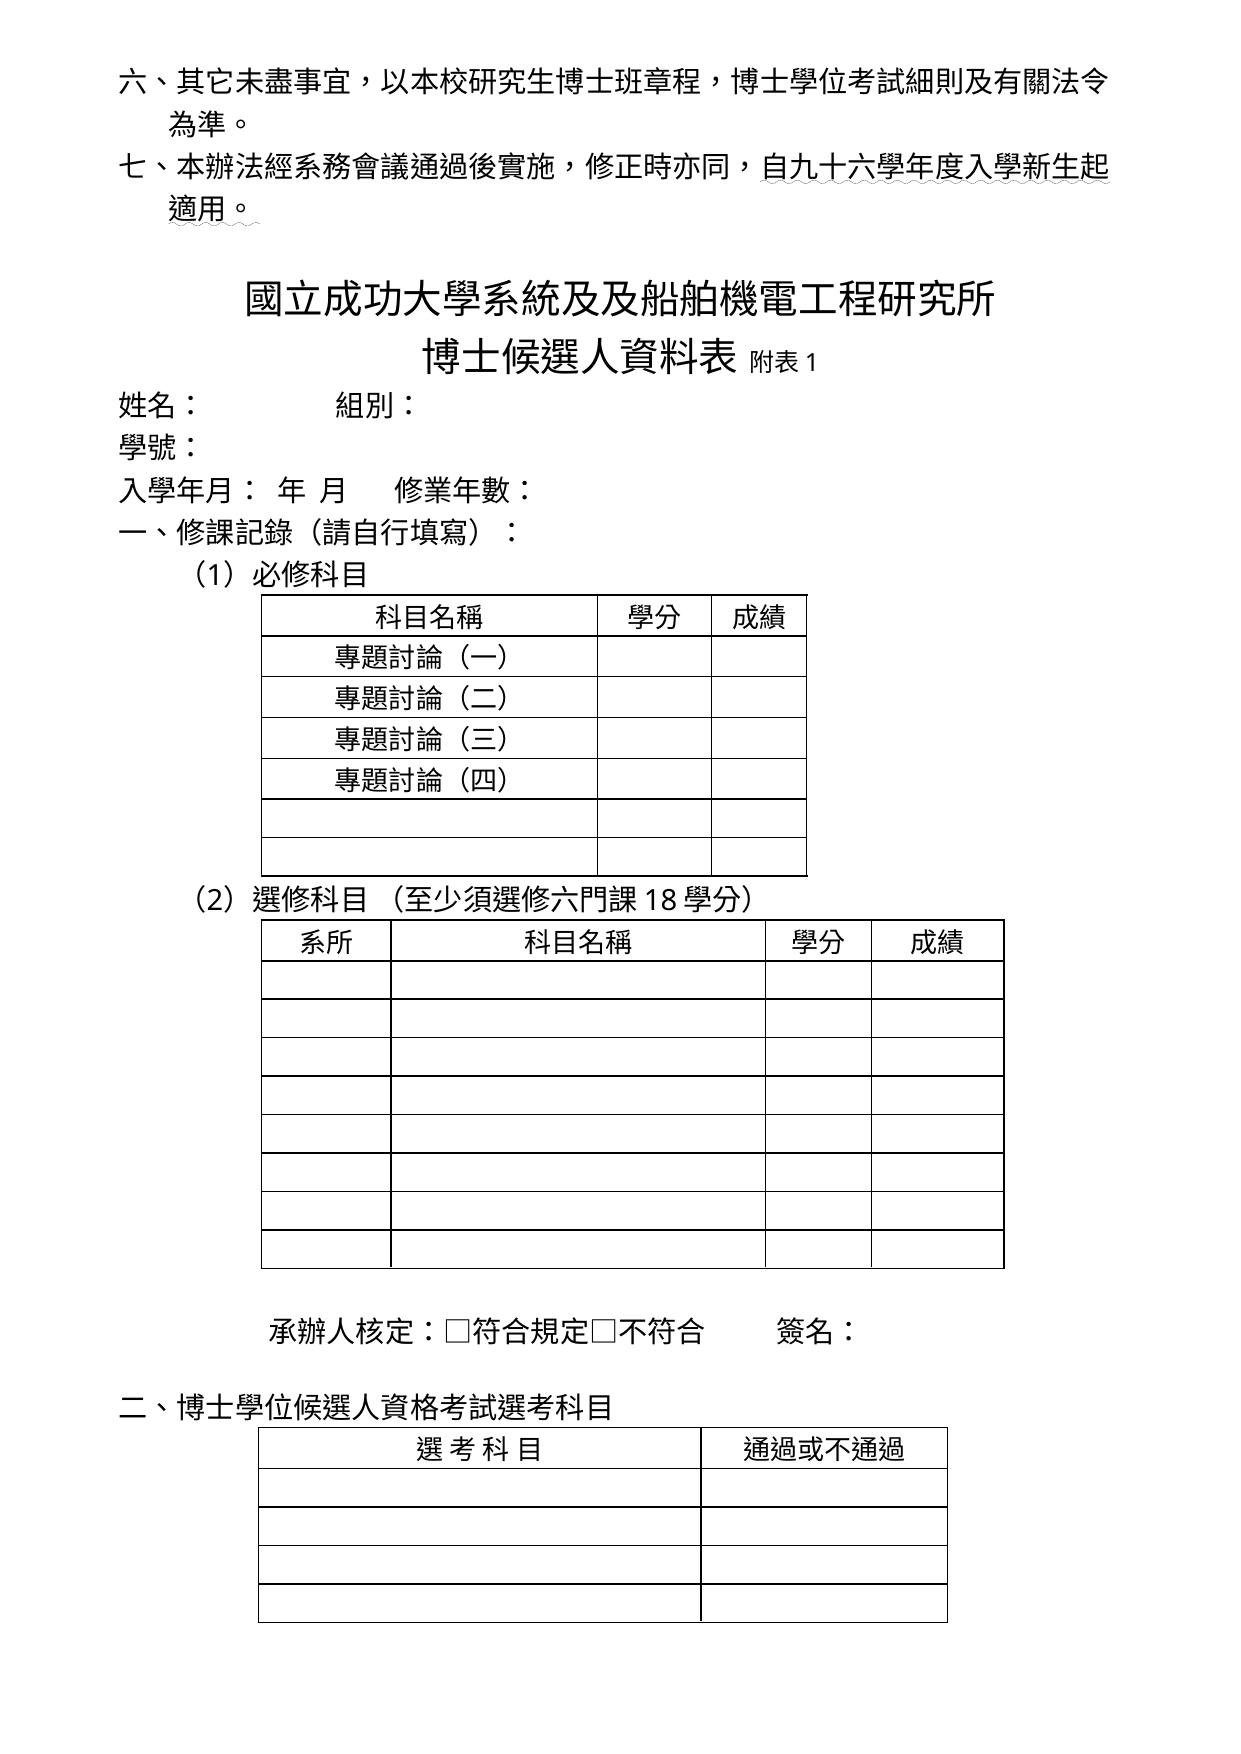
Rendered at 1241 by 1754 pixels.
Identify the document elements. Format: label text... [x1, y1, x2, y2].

text 國立成功大學系統及及船舶機電工程研究所 [118, 268, 1122, 325]
text 姓名： 組別： [118, 382, 1122, 425]
table_cell 專題討論（二） [262, 677, 597, 717]
text 入學年月： 年 月 修業年數： [118, 467, 1122, 509]
table_cell [598, 637, 711, 676]
table_cell [259, 1469, 700, 1506]
table_cell [259, 1508, 700, 1544]
table_header 學分 [598, 596, 711, 635]
table_cell [766, 1000, 871, 1037]
table_cell [262, 962, 390, 998]
table_cell [262, 1077, 390, 1114]
text （1）必修科目 [177, 552, 1122, 594]
table_cell [872, 1000, 1003, 1037]
table_cell [872, 1077, 1003, 1114]
table_cell [766, 962, 871, 998]
table_header 科目名稱 [262, 596, 597, 635]
table_cell [872, 1231, 1003, 1267]
text （2）選修科目 （至少須選修六門課18學分） [118, 877, 1122, 919]
table_cell [872, 962, 1003, 998]
table_cell [702, 1469, 947, 1506]
table_header 選 考 科 目 [259, 1428, 700, 1468]
table_cell [702, 1585, 947, 1621]
text 承辦人核定：□符合規定□不符合 簽名： [218, 1309, 1122, 1351]
table_cell [712, 838, 806, 875]
table_cell [598, 800, 711, 837]
table_cell [598, 838, 711, 875]
text 二、博士學位候選人資格考試選考科目 [118, 1384, 1122, 1427]
text 博士候選人資料表 附表1 [118, 325, 1122, 382]
table_cell [712, 637, 806, 676]
table_cell [598, 759, 711, 798]
table_header 學分 [766, 921, 871, 960]
table_cell 專題討論（四） [262, 759, 597, 798]
table_cell [598, 677, 711, 717]
table_cell [259, 1546, 700, 1583]
table_header 成績 [872, 921, 1003, 960]
table_cell [262, 1231, 390, 1267]
table_cell [262, 1154, 390, 1191]
table_cell [766, 1077, 871, 1114]
table_cell [392, 1192, 765, 1229]
text 七、本辦法經系務會議通過後實施，修正時亦同，自九十六學年度入學新生起適用。 [118, 144, 1122, 228]
table_cell 專題討論（三） [262, 718, 597, 757]
table_cell [766, 1038, 871, 1075]
table_cell [392, 1115, 765, 1152]
table_cell [766, 1192, 871, 1229]
table_cell [262, 1115, 390, 1152]
table_cell [262, 1192, 390, 1229]
table_header 成績 [712, 596, 806, 635]
table_cell 專題討論（一） [262, 637, 597, 676]
table_cell [598, 718, 711, 757]
table_cell [712, 759, 806, 798]
table_header 科目名稱 [392, 921, 765, 960]
table_cell [702, 1508, 947, 1544]
table_cell [259, 1585, 700, 1621]
table_cell [392, 1154, 765, 1191]
table_header 系所 [262, 921, 390, 960]
text 學號： [118, 425, 1122, 467]
table_cell [392, 1077, 765, 1114]
table_cell [712, 718, 806, 757]
text 一、修課記錄（請自行填寫）： [118, 509, 1122, 552]
table_cell [712, 677, 806, 717]
table_cell [712, 800, 806, 837]
table_cell [392, 1231, 765, 1267]
table_cell [392, 962, 765, 998]
table_cell [262, 800, 597, 837]
table_cell [392, 1000, 765, 1037]
table_cell [872, 1154, 1003, 1191]
table_cell [392, 1038, 765, 1075]
table_cell [766, 1231, 871, 1267]
table_cell [262, 1000, 390, 1037]
table_cell [262, 838, 597, 875]
text 六、其它未盡事宜，以本校研究生博士班章程，博士學位考試細則及有關法令為準。 [118, 59, 1122, 144]
table_cell [872, 1115, 1003, 1152]
table_header 通過或不通過 [702, 1428, 947, 1468]
table_cell [766, 1115, 871, 1152]
table_cell [766, 1154, 871, 1191]
table_cell [262, 1038, 390, 1075]
table_cell [872, 1038, 1003, 1075]
table_cell [872, 1192, 1003, 1229]
table_cell [702, 1546, 947, 1583]
